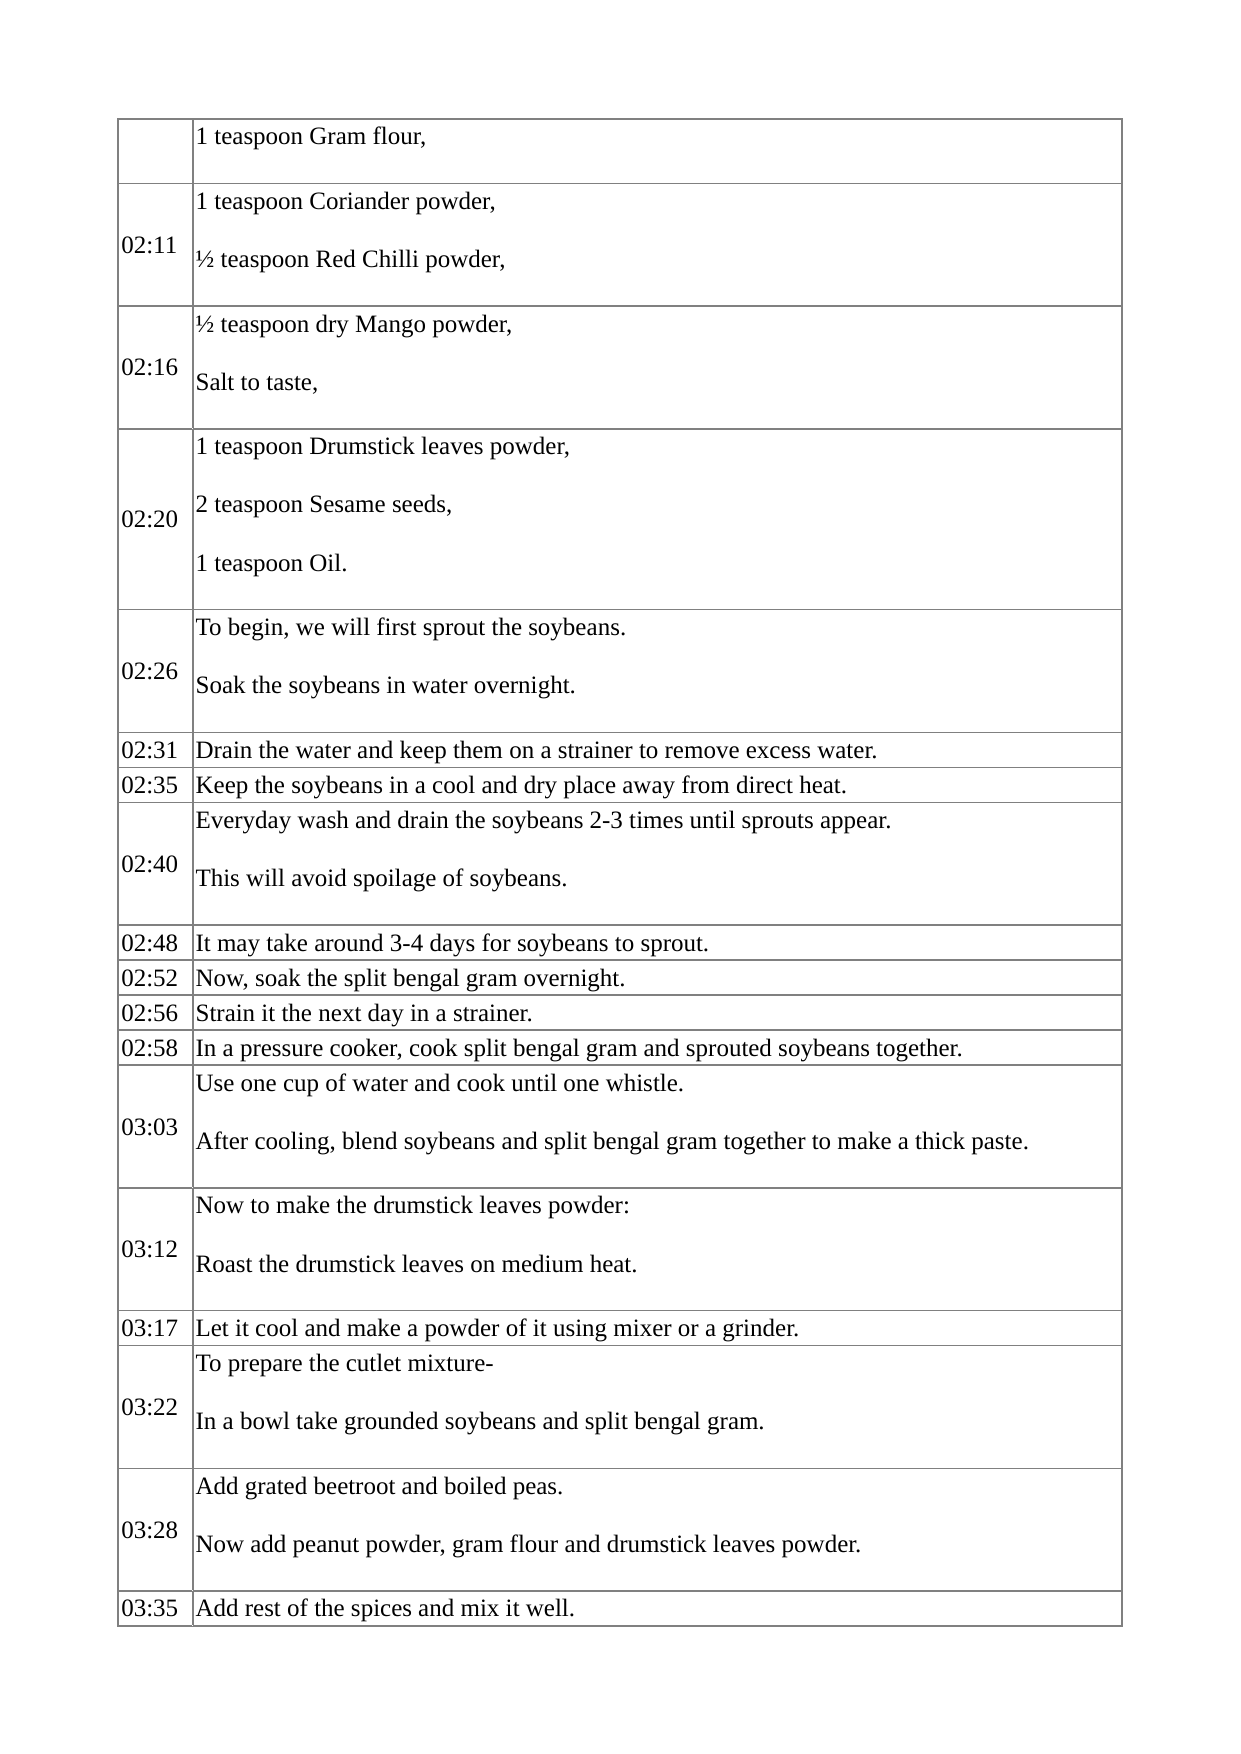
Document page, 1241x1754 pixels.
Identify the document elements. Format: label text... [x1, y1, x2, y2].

table_cell 02:48 [119, 926, 192, 959]
table_cell 02:26 [119, 610, 192, 732]
table_cell Use one cup of water and cook until one whistle. After cooling, blend soybeans and split bengal gram together to make a thick paste. [194, 1066, 1121, 1187]
table_cell To begin, we will first sprout the soybeans. Soak the soybeans in water overnight. [194, 610, 1121, 732]
table_cell Keep the soybeans in a cool and dry place away from direct heat. [194, 768, 1121, 802]
table_cell Add rest of the spices and mix it well. [194, 1592, 1121, 1625]
table_cell 02:56 [119, 996, 192, 1029]
table_cell 02:11 [119, 184, 192, 305]
table_cell To prepare the cutlet mixture- In a bowl take grounded soybeans and split bengal gram. [194, 1346, 1121, 1467]
table_cell ½ teaspoon dry Mango powder, Salt to taste, [194, 307, 1121, 428]
table_cell 1 teaspoon Coriander powder, ½ teaspoon Red Chilli powder, [194, 184, 1121, 305]
table_cell 02:58 [119, 1031, 192, 1064]
table_cell 02:40 [119, 803, 192, 924]
table_cell [119, 120, 192, 183]
table_cell 02:31 [119, 733, 192, 767]
table_cell Add grated beetroot and boiled peas. Now add peanut powder, gram flour and drumstick leaves powder. [194, 1469, 1121, 1590]
table_cell 1 teaspoon Gram flour, [194, 120, 1121, 183]
table_cell 03:03 [119, 1066, 192, 1187]
table_cell Everyday wash and drain the soybeans 2-3 times until sprouts appear. This will avoid spoilage of soybeans. [194, 803, 1121, 924]
table_cell 02:35 [119, 768, 192, 802]
table_cell Drain the water and keep them on a strainer to remove excess water. [194, 733, 1121, 767]
table_cell 03:28 [119, 1469, 192, 1590]
table_cell Let it cool and make a powder of it using mixer or a grinder. [194, 1311, 1121, 1345]
table_cell Now to make the drumstick leaves powder: Roast the drumstick leaves on medium heat. [194, 1189, 1121, 1310]
table_cell 1 teaspoon Drumstick leaves powder, 2 teaspoon Sesame seeds, 1 teaspoon Oil. [194, 430, 1121, 609]
table_cell 02:20 [119, 430, 192, 609]
table_cell 02:52 [119, 961, 192, 994]
table_cell 03:17 [119, 1311, 192, 1345]
table_cell In a pressure cooker, cook split bengal gram and sprouted soybeans together. [194, 1031, 1121, 1064]
table_cell It may take around 3-4 days for soybeans to sprout. [194, 926, 1121, 959]
table_cell 03:35 [119, 1592, 192, 1625]
table_cell 03:22 [119, 1346, 192, 1467]
table_cell 02:16 [119, 307, 192, 428]
table_cell Now, soak the split bengal gram overnight. [194, 961, 1121, 994]
table_cell 03:12 [119, 1189, 192, 1310]
table_cell Strain it the next day in a strainer. [194, 996, 1121, 1029]
